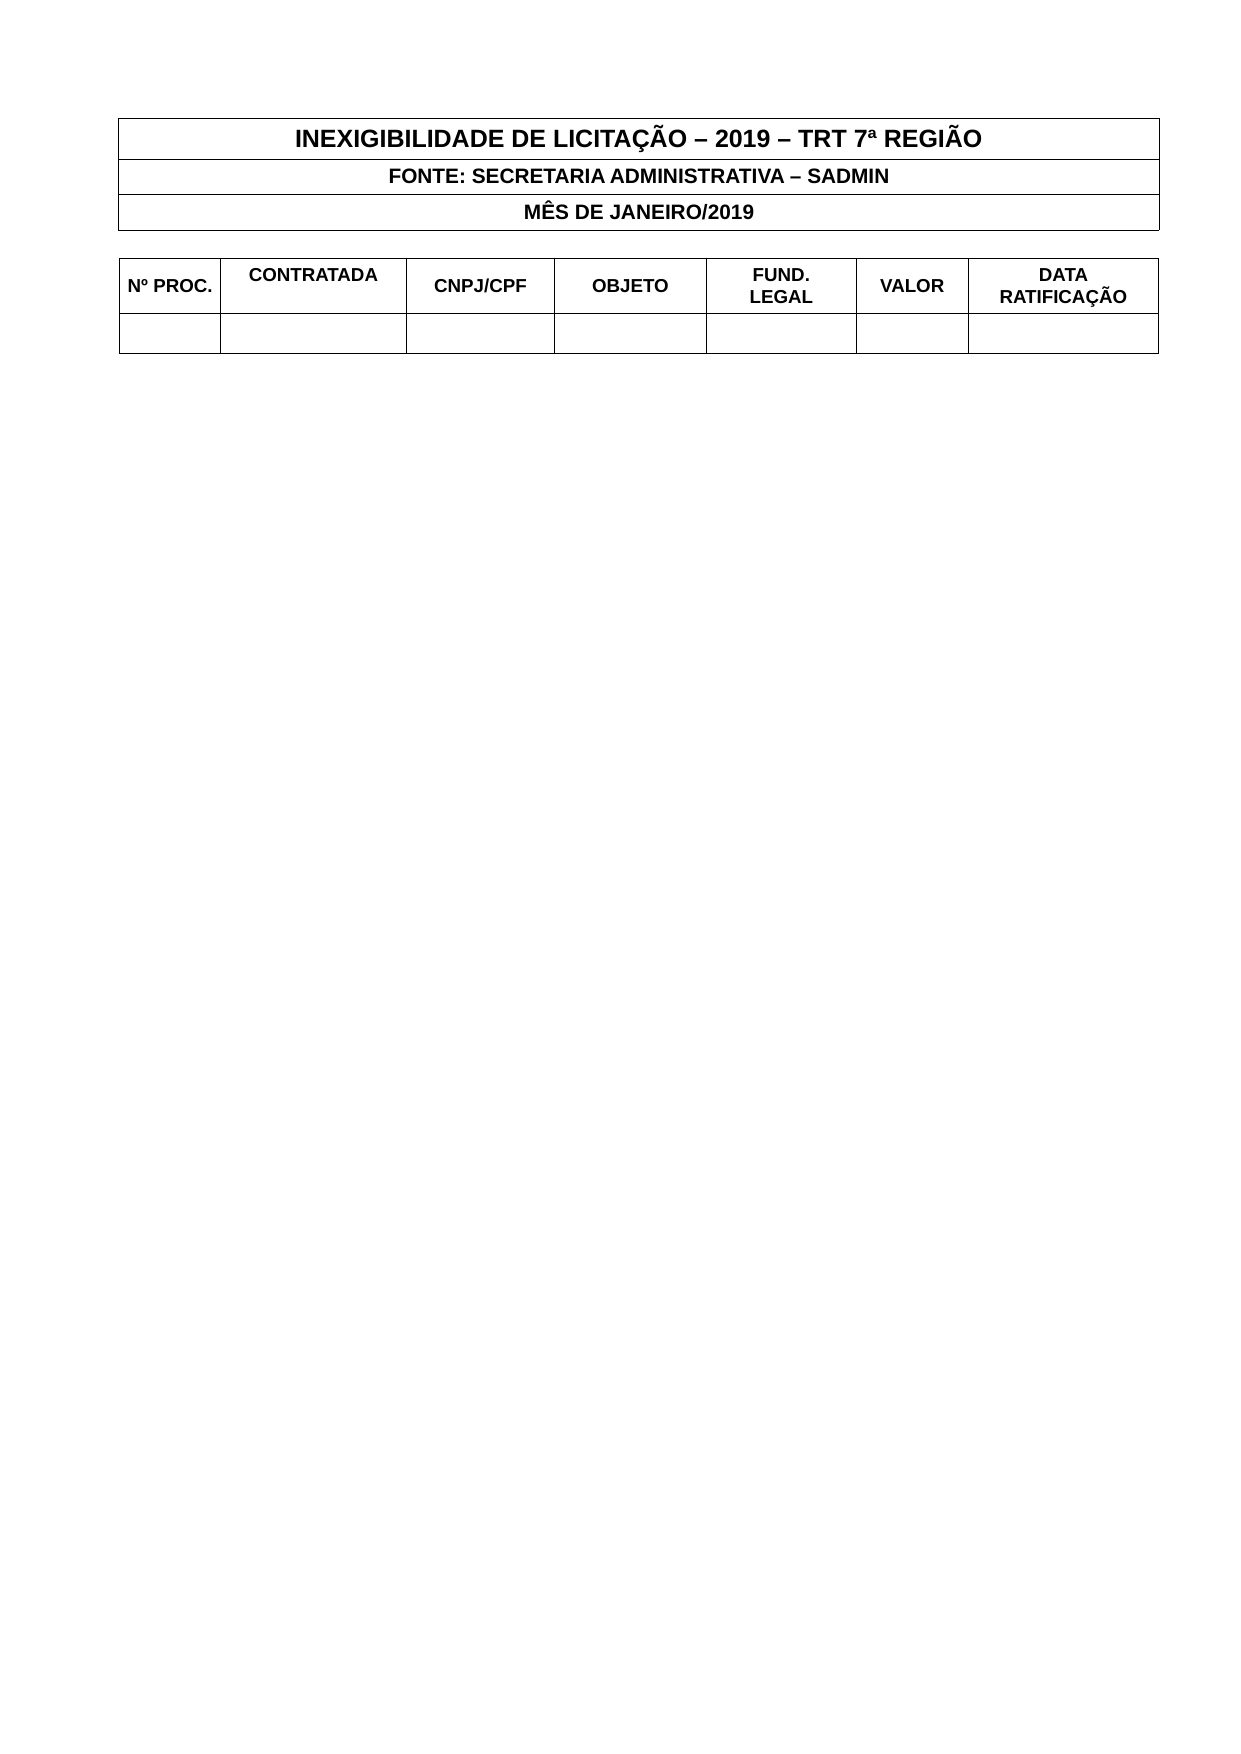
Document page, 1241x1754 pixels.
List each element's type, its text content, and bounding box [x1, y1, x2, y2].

table_header Nº PROC. [120, 259, 220, 313]
table_header CNPJ/CPF [407, 259, 554, 313]
table_header OBJETO [555, 259, 706, 313]
table_cell [969, 314, 1158, 353]
table_cell [707, 314, 856, 353]
table_cell [857, 314, 968, 353]
table_header INEXIGIBILIDADE DE LICITAÇÃO – 2019 – TRT 7ª REGIÃO [119, 119, 1159, 158]
table_cell [120, 314, 220, 353]
table_cell FONTE: SECRETARIA ADMINISTRATIVA – SADMIN [119, 160, 1159, 194]
table_header DATA RATIFICAÇÃO [969, 259, 1158, 313]
table_cell [407, 314, 554, 353]
table_cell MÊS DE JANEIRO/2019 [119, 195, 1159, 229]
table_cell [221, 314, 406, 353]
table_header FUND. LEGAL [707, 259, 856, 313]
table_cell [555, 314, 706, 353]
table_header CONTRATADA [221, 259, 406, 313]
table_header VALOR [857, 259, 968, 313]
